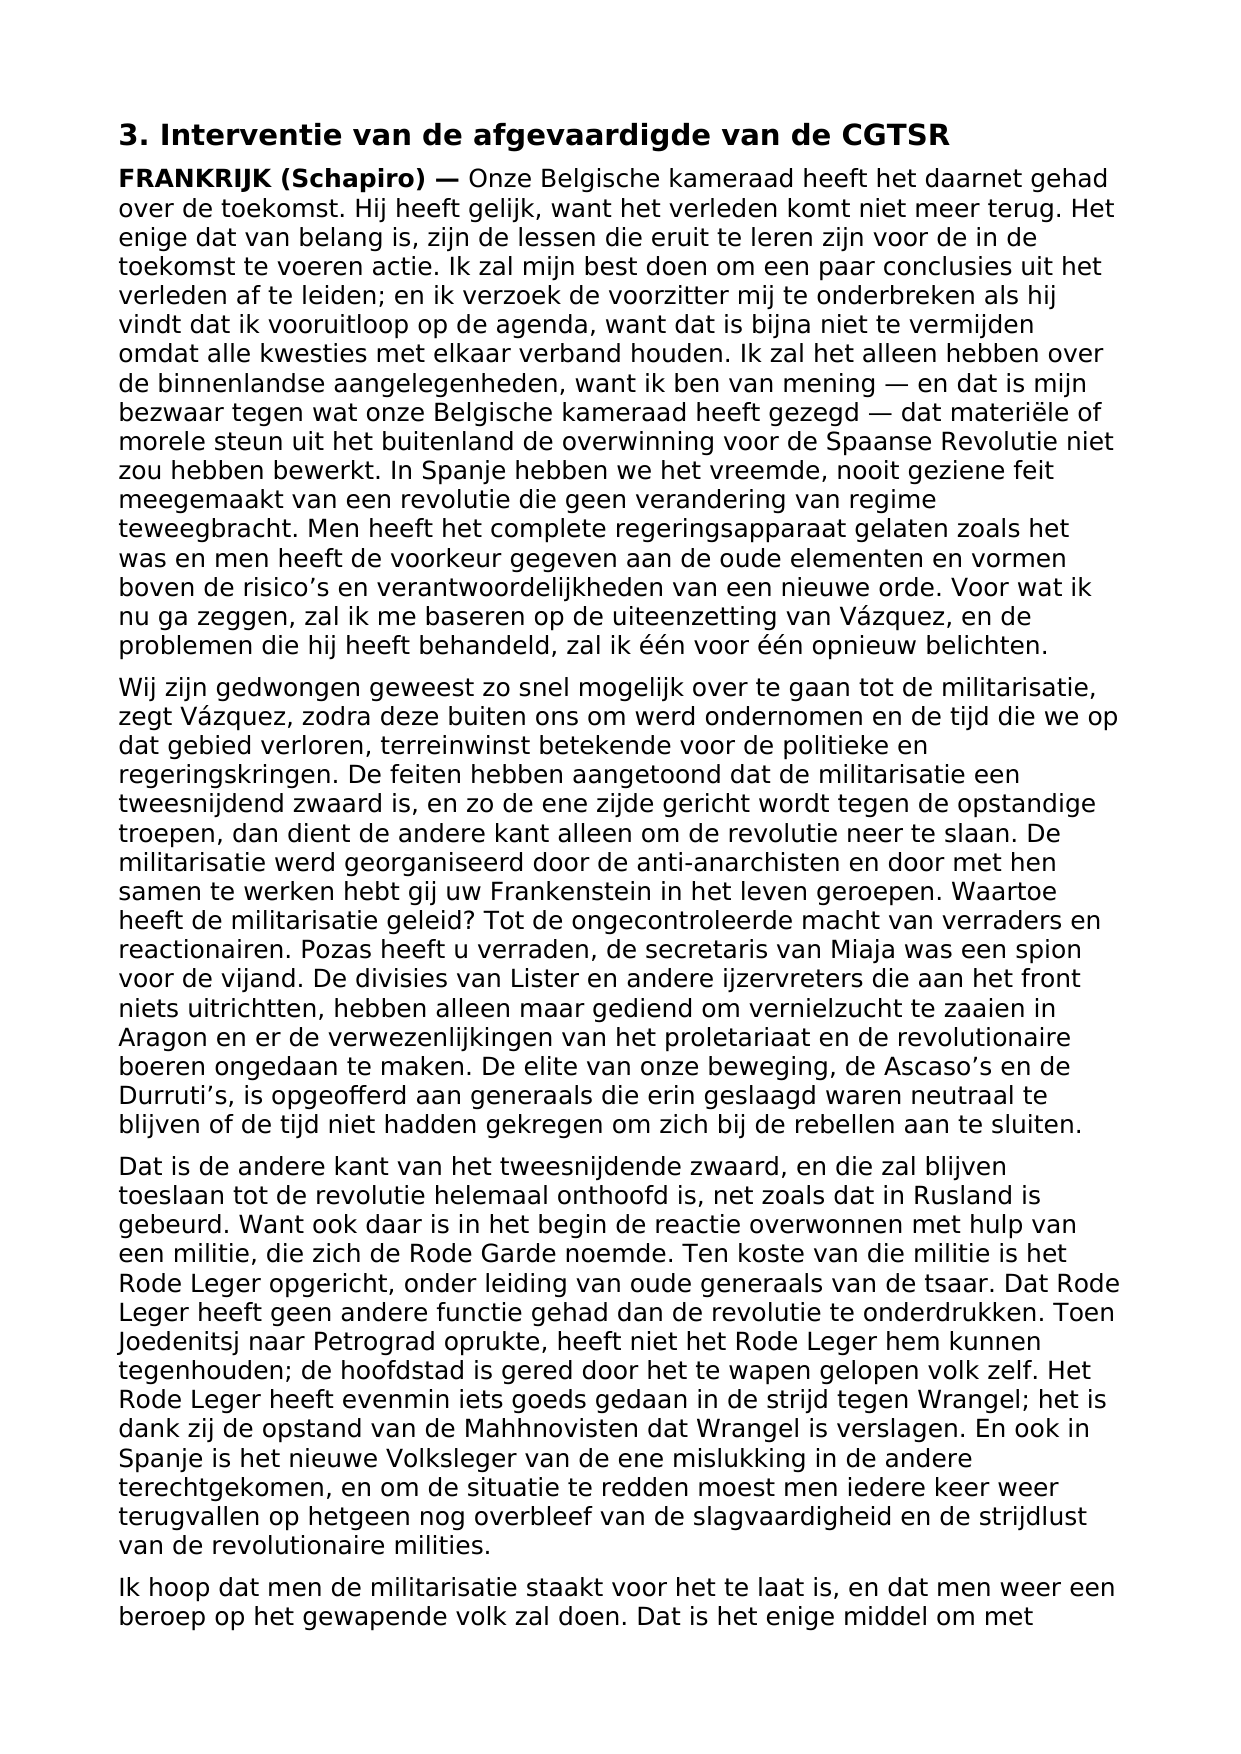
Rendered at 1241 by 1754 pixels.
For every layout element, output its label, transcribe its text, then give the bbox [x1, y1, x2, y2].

text FRANKRIJK (Schapiro) — Onze Belgische kameraad heeft het daarnet gehad over de toekomst. Hij heeft gelijk, want het verleden komt niet meer terug. Het enige dat van belang is, zijn de lessen die eruit te leren zijn voor de in de toekomst te voeren actie. Ik zal mijn best doen om een paar conclusies uit het verleden af te leiden; en ik verzoek de voorzitter mij te onderbreken als hij vindt dat ik vooruitloop op de agenda, want dat is bijna niet te vermijden omdat alle kwesties met elkaar verband houden. Ik zal het alleen hebben over de binnenlandse aangelegenheden, want ik ben van mening — en dat is mijn bezwaar tegen wat onze Belgische kameraad heeft gezegd — dat materiële of morele steun uit het buitenland de overwinning voor de Spaanse Revolutie niet zou hebben bewerkt. In Spanje hebben we het vreemde, nooit geziene feit meegemaakt van een revolutie die geen verandering van regime teweegbracht. Men heeft het complete regeringsapparaat gelaten zoals het was en men heeft de voorkeur gegeven aan de oude elementen en vormen boven de risico’s en verantwoordelijkheden van een nieuwe orde. Voor wat ik nu ga zeggen, zal ik me baseren op de uiteenzetting van Vázquez, en de problemen die hij heeft behandeld, zal ik één voor één opnieuw belichten. [118, 164, 1122, 660]
text Dat is de andere kant van het tweesnijdende zwaard, en die zal blijven toeslaan tot de revolutie helemaal onthoofd is, net zoals dat in Rusland is gebeurd. Want ook daar is in het begin de reactie overwonnen met hulp van een militie, die zich de Rode Garde noemde. Ten koste van die militie is het Rode Leger opgericht, onder leiding van oude generaals van de tsaar. Dat Rode Leger heeft geen andere functie gehad dan de revolutie te onderdrukken. Toen Joedenitsj naar Petrograd oprukte, heeft niet het Rode Leger hem kunnen tegenhouden; de hoofdstad is gered door het te wapen gelopen volk zelf. Het Rode Leger heeft evenmin iets goeds gedaan in de strijd tegen Wrangel; het is dank zij de opstand van de Mahhnovisten dat Wrangel is verslagen. En ook in Spanje is het nieuwe Volksleger van de ene mislukking in de andere terechtgekomen, en om de situatie te redden moest men iedere keer weer terugvallen op hetgeen nog overbleef van de slagvaardigheid en de strijdlust van de revolutionaire milities. [118, 1152, 1122, 1560]
text Ik hoop dat men de militarisatie staakt voor het te laat is, en dat men weer een beroep op het gewapende volk zal doen. Dat is het enige middel om met [118, 1573, 1122, 1631]
subtitle 3. Interventie van de afgevaardigde van de CGTSR [118, 118, 1122, 152]
text Wij zijn gedwongen geweest zo snel mogelijk over te gaan tot de militarisatie, zegt Vázquez, zodra deze buiten ons om werd ondernomen en de tijd die we op dat gebied verloren, terreinwinst betekende voor de politieke en regeringskringen. De feiten hebben aangetoond dat de militarisatie een tweesnijdend zwaard is, en zo de ene zijde gericht wordt tegen de opstandige troepen, dan dient de andere kant alleen om de revolutie neer te slaan. De militarisatie werd georganiseerd door de anti-anarchisten en door met hen samen te werken hebt gij uw Frankenstein in het leven geroepen. Waartoe heeft de militarisatie geleid? Tot de ongecontroleerde macht van verraders en reactionairen. Pozas heeft u verraden, de secretaris van Miaja was een spion voor de vijand. De divisies van Lister en andere ijzervreters die aan het front niets uitrichtten, hebben alleen maar gediend om vernielzucht te zaaien in Aragon en er de verwezenlijkingen van het proletariaat en de revolutionaire boeren ongedaan te maken. De elite van onze beweging, de Ascaso’s en de Durruti’s, is opgeofferd aan generaals die erin geslaagd waren neutraal te blijven of de tijd niet hadden gekregen om zich bij de rebellen aan te sluiten. [118, 673, 1122, 1139]
